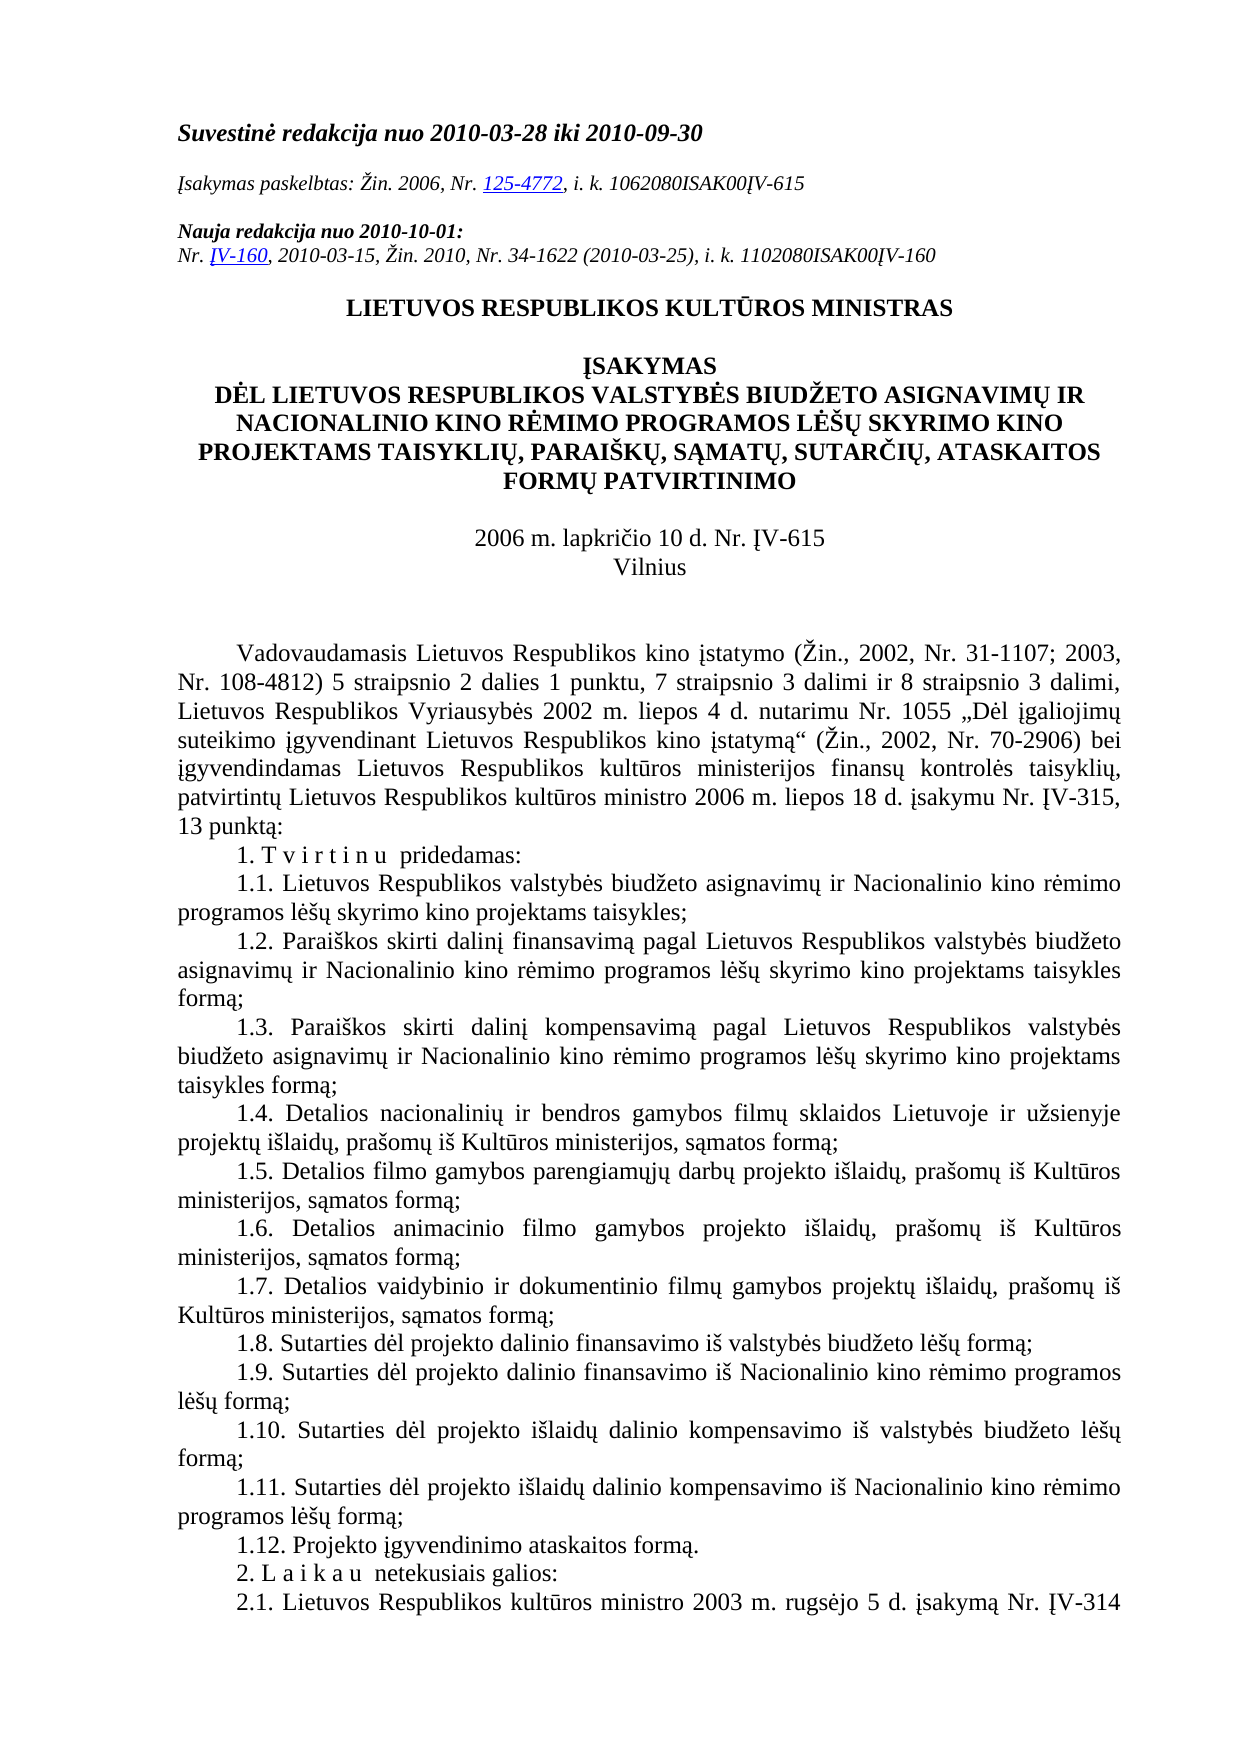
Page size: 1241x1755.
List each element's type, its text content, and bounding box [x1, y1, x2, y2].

text 1.10. Sutarties dėl projekto išlaidų dalinio kompensavimo iš valstybės biudžeto lėšų formą; [177, 1415, 1122, 1472]
text 1.1. Lietuvos Respublikos valstybės biudžeto asignavimų ir Nacionalinio kino rėmimo programos lėšų skyrimo kino projektams taisykles; [177, 868, 1122, 926]
text 2. Laikau netekusiais galios: [177, 1558, 1122, 1587]
text Nr. ĮV-160, 2010-03-15, Žin. 2010, Nr. 34-1622 (2010-03-25), i. k. 1102080ISAK00ĮV-160 [177, 243, 1122, 267]
text Suvestinė redakcija nuo 2010-03-28 iki 2010-09-30 [177, 118, 1122, 147]
text ĮSAKYMAS [177, 351, 1122, 380]
text 2.1. Lietuvos Respublikos kultūros ministro 2003 m. rugsėjo 5 d. įsakymą Nr. ĮV-314 [177, 1587, 1122, 1616]
text 1.3. Paraiškos skirti dalinį kompensavimą pagal Lietuvos Respublikos valstybės biudžeto asignavimų ir Nacionalinio kino rėmimo programos lėšų skyrimo kino projektams taisykles formą; [177, 1012, 1122, 1098]
text Vadovaudamasis Lietuvos Respublikos kino įstatymo (Žin., 2002, Nr. 31-1107; 2003, Nr. 108-4812) 5 straipsnio 2 dalies 1 punktu, 7 straipsnio 3 dalimi ir 8 straipsnio 3 dalimi, Lietuvos Respublikos Vyriausybės 2002 m. liepos 4 d. nutarimu Nr. 1055 „Dėl įgaliojimų suteikimo įgyvendinant Lietuvos Respublikos kino įstatymą“ (Žin., 2002, Nr. 70-2906) bei įgyvendindamas Lietuvos Respublikos kultūros ministerijos finansų kontrolės taisyklių, patvirtintų Lietuvos Respublikos kultūros ministro 2006 m. liepos 18 d. įsakymu Nr. ĮV-315, 13 punktą: [177, 638, 1122, 840]
text 1. Tvirtinu pridedamas: [177, 840, 1122, 868]
text 1.12. Projekto įgyvendinimo ataskaitos formą. [177, 1530, 1122, 1558]
text Vilnius [177, 552, 1122, 581]
text 1.7. Detalios vaidybinio ir dokumentinio filmų gamybos projektų išlaidų, prašomų iš Kultūros ministerijos, sąmatos formą; [177, 1271, 1122, 1328]
text Įsakymas paskelbtas: Žin. 2006, Nr. 125-4772, i. k. 1062080ISAK00ĮV-615 [177, 171, 1122, 195]
text 1.6. Detalios animacinio filmo gamybos projekto išlaidų, prašomų iš Kultūros ministerijos, sąmatos formą; [177, 1213, 1122, 1271]
text LIETUVOS RESPUBLIKOS KULTŪROS MINISTRAS [177, 293, 1122, 322]
text DĖL LIETUVOS RESPUBLIKOS VALSTYBĖS BIUDŽETO ASIGNAVIMŲ IR NACIONALINIO KINO RĖMIMO PROGRAMOS LĖŠŲ SKYRIMO KINO PROJEKTAMS TAISYKLIŲ, PARAIŠKŲ, SĄMATŲ, SUTARČIŲ, ATASKAITOS FORMŲ PATVIRTINIMO [177, 380, 1122, 495]
text 1.9. Sutarties dėl projekto dalinio finansavimo iš Nacionalinio kino rėmimo programos lėšų formą; [177, 1357, 1122, 1415]
text 1.5. Detalios filmo gamybos parengiamųjų darbų projekto išlaidų, prašomų iš Kultūros ministerijos, sąmatos formą; [177, 1156, 1122, 1213]
text Nauja redakcija nuo 2010-10-01: [177, 219, 1122, 243]
text 1.2. Paraiškos skirti dalinį finansavimą pagal Lietuvos Respublikos valstybės biudžeto asignavimų ir Nacionalinio kino rėmimo programos lėšų skyrimo kino projektams taisykles formą; [177, 926, 1122, 1012]
text 1.8. Sutarties dėl projekto dalinio finansavimo iš valstybės biudžeto lėšų formą; [177, 1328, 1122, 1357]
text 1.11. Sutarties dėl projekto išlaidų dalinio kompensavimo iš Nacionalinio kino rėmimo programos lėšų formą; [177, 1472, 1122, 1530]
text 2006 m. lapkričio 10 d. Nr. ĮV-615 [177, 523, 1122, 552]
text 1.4. Detalios nacionalinių ir bendros gamybos filmų sklaidos Lietuvoje ir užsienyje projektų išlaidų, prašomų iš Kultūros ministerijos, sąmatos formą; [177, 1098, 1122, 1156]
